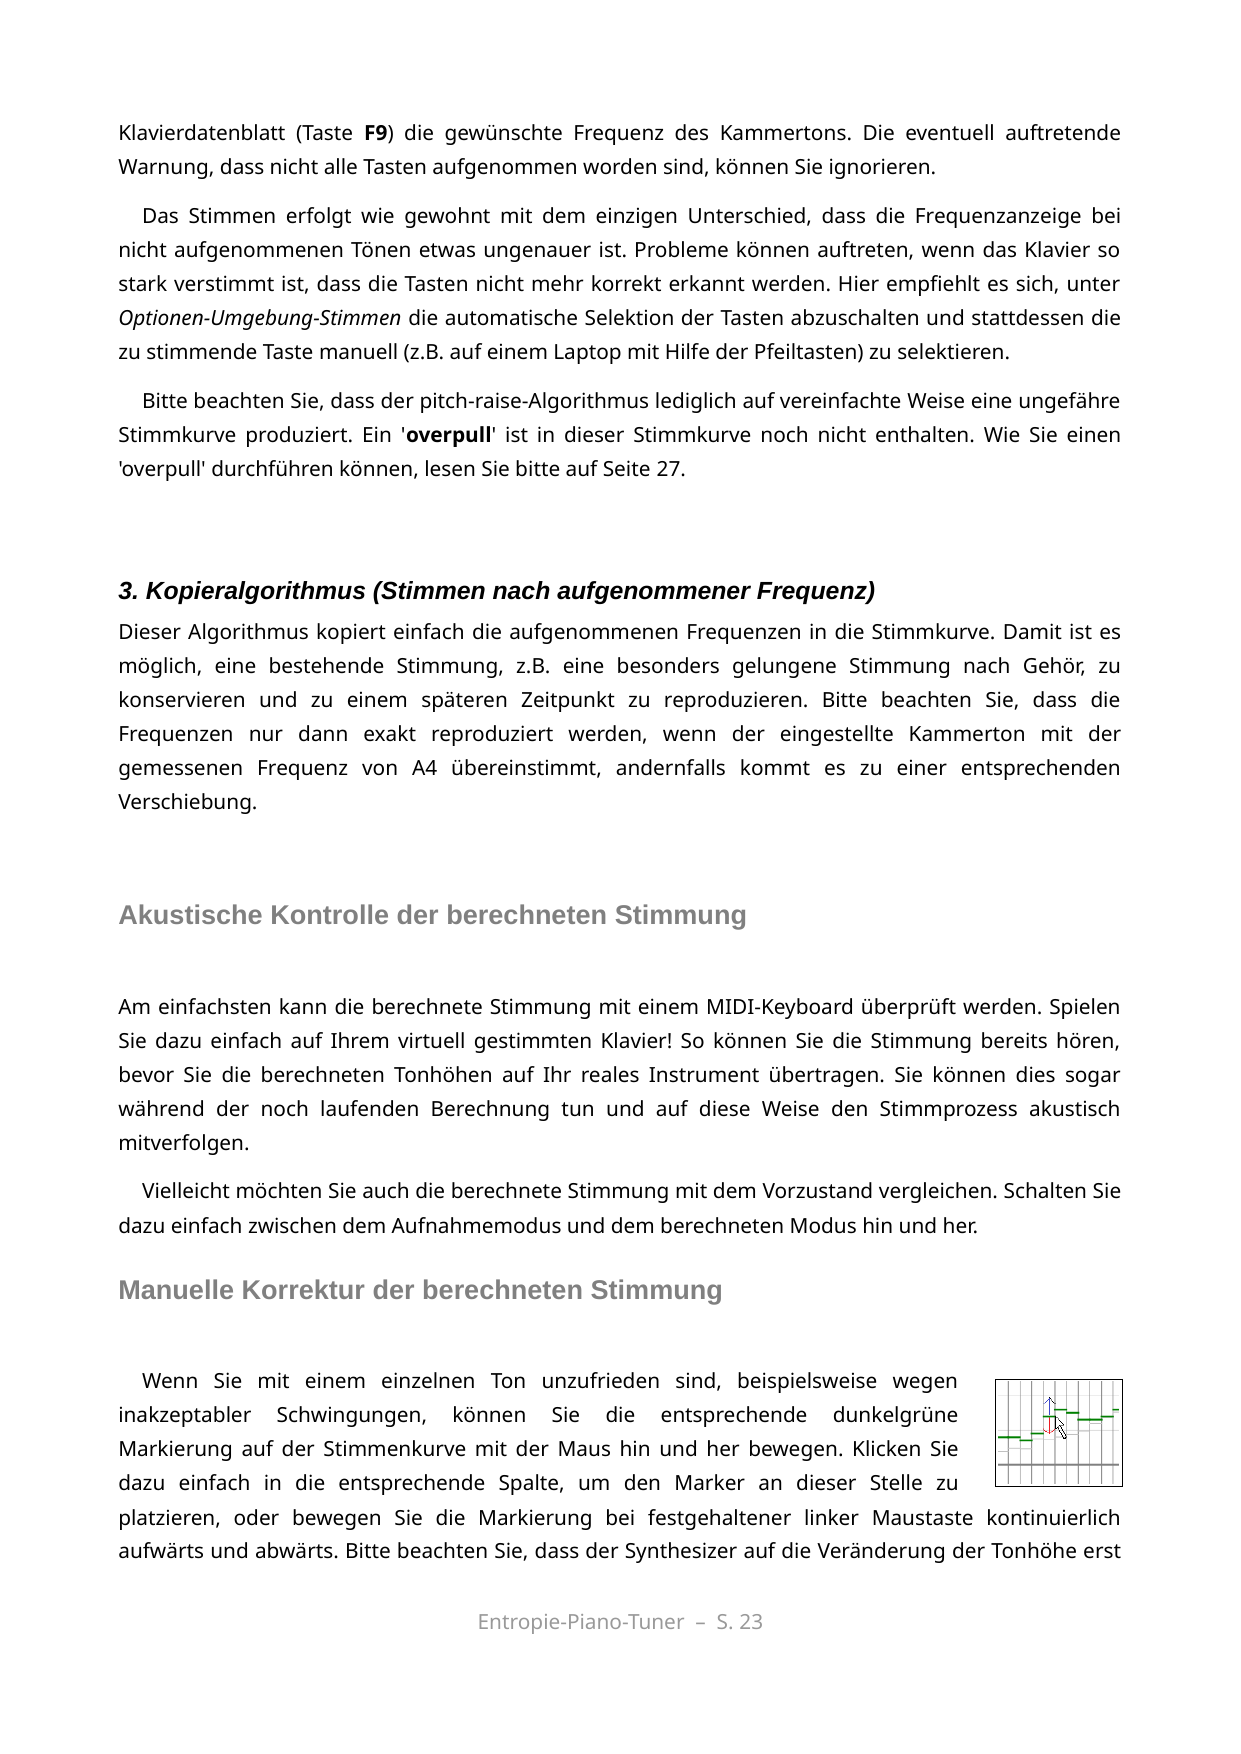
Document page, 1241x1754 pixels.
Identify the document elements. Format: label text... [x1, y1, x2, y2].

text Vielleicht möchten Sie auch die berechnete Stimmung mit dem Vorzustand vergleichen. Schalten Sie dazu einfach zwischen dem Aufnahmemodus und dem berechneten Modus hin und her. [118, 1177, 1122, 1239]
subtitle Manuelle Korrektur der berechneten Stimmung [118, 1274, 1122, 1305]
picture [998, 1381, 1119, 1484]
text Wenn Sie mit einem einzelnen Ton unzufrieden sind, beispielsweise wegen inakzeptabler Schwingungen, können Sie die entsprechende dunkelgrüne Markierung auf der Stimmenkurve mit der Maus hin und her bewegen. Klicken Sie dazu einfach in die entsprechende Spalte, um den Marker an dieser Stelle zu platzieren, oder bewegen Sie die Markierung bei festgehaltener linker Maustaste kontinuierlich aufwärts und abwärts. Bitte beachten Sie, dass der Synthesizer auf die Veränderung der Tonhöhe erst [118, 1366, 1122, 1565]
text Klavierdatenblatt (Taste F9) die gewünschte Frequenz des Kammertons. Die eventuell auftretende Warnung, dass nicht alle Tasten aufgenommen worden sind, können Sie ignorieren. [118, 118, 1122, 181]
text Bitte beachten Sie, dass der pitch-raise-Algorithmus lediglich auf vereinfachte Weise eine ungefähre Stimmkurve produziert. Ein 'overpull' ist in dieser Stimmkurve noch nicht enthalten. Wie Sie einen 'overpull' durchführen können, lesen Sie bitte auf Seite 23. [118, 386, 1122, 482]
text Das Stimmen erfolgt wie gewohnt mit dem einzigen Unterschied, dass die Frequenzanzeige bei nicht aufgenommenen Tönen etwas ungenauer ist. Probleme können auftreten, wenn das Klavier so stark verstimmt ist, dass die Tasten nicht mehr korrekt erkannt werden. Hier empfiehlt es sich, unter Optionen-Umgebung-Stimmen die automatische Selektion der Tasten abzuschalten und stattdessen die zu stimmende Taste manuell (z.B. auf einem Laptop mit Hilfe der Pfeiltasten) zu selektieren. [118, 201, 1122, 366]
text Dieser Algorithmus kopiert einfach die aufgenommenen Frequenzen in die Stimmkurve. Damit ist es möglich, eine bestehende Stimmung, z.B. eine besonders gelungene Stimmung nach Gehör, zu konservieren und zu einem späteren Zeitpunkt zu reproduzieren. Bitte beachten Sie, dass die Frequenzen nur dann exakt reproduziert werden, wenn der eingestellte Kammerton mit der gemessenen Frequenz von A4 übereinstimmt, andernfalls kommt es zu einer entsprechenden Verschiebung. [118, 617, 1122, 816]
subtitle 3. Kopieralgorithmus (Stimmen nach aufgenommener Frequenz) [118, 576, 1122, 605]
text Am einfachsten kann die berechnete Stimmung mit einem MIDI-Keyboard überprüft werden. Spielen Sie dazu einfach auf Ihrem virtuell gestimmten Klavier! So können Sie die Stimmung bereits hören, bevor Sie die berechneten Tonhöhen auf Ihr reales Instrument übertragen. Sie können dies sogar während der noch laufenden Berechnung tun und auf diese Weise den Stimmprozess akustisch mitverfolgen. [118, 992, 1122, 1156]
subtitle Akustische Kontrolle der berechneten Stimmung [118, 899, 1122, 931]
